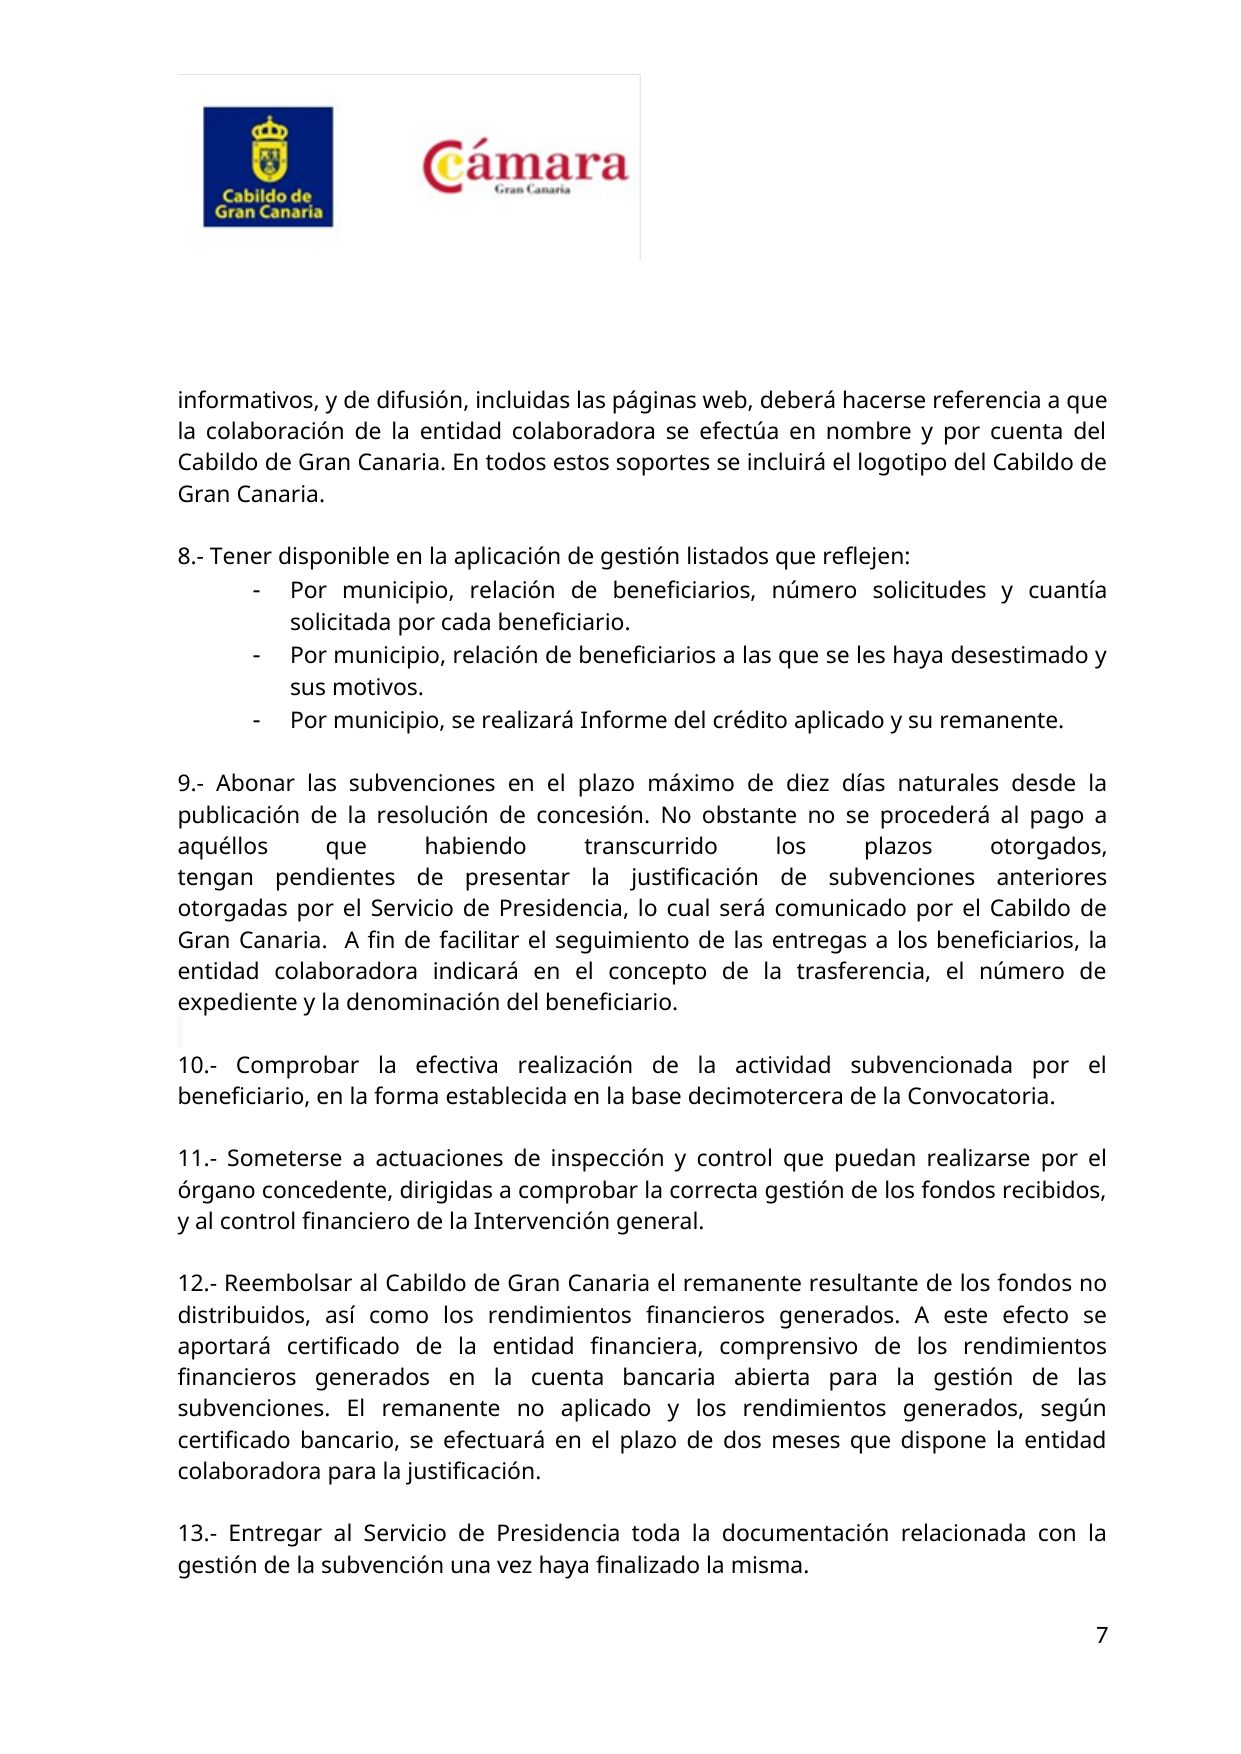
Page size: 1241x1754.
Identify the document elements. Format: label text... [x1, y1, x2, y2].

list Por municipio, relación de beneficiarios, número solicitudes y cuantía solicitada por cada beneficiario. [252, 571, 1108, 637]
text informativos, y de difusión, incluidas las páginas web, deberá hacerse referencia a que la colaboración de la entidad colaboradora se efectúa en nombre y por cuenta del Cabildo de Gran Canaria. En todos estos soportes se incluirá el logotipo del Cabildo de Gran Canaria. [177, 384, 1108, 509]
list Por municipio, relación de beneficiarios a las que se les haya desestimado y sus motivos. [252, 637, 1108, 702]
text 8.- Tener disponible en la aplicación de gestión listados que reflejen: [177, 540, 1108, 571]
text 12.- Reembolsar al Cabildo de Gran Canaria el remanente resultante de los fondos no distribuidos, así como los rendimientos financieros generados. A este efecto se aportará certificado de la entidad financiera, comprensivo de los rendimientos financieros generados en la cuenta bancaria abierta para la gestión de las subvenciones. El remanente no aplicado y los rendimientos generados, según certificado bancario, se efectuará en el plazo de dos meses que dispone la entidad colaboradora para la justificación. [177, 1267, 1108, 1486]
list Por municipio, se realizará Informe del crédito aplicado y su remanente. [252, 702, 1108, 736]
text 11.- Someterse a actuaciones de inspección y control que puedan realizarse por el órgano concedente, dirigidas a comprobar la correcta gestión de los fondos recibidos, y al control financiero de la Intervención general. [177, 1142, 1108, 1236]
text 9.- Abonar las subvenciones en el plazo máximo de diez días naturales desde la publicación de la resolución de concesión. No obstante no se procederá al pago a aquéllos que habiendo transcurrido los plazos otorgados, tengan pendientes de presentar la justificación de subvenciones anteriores otorgadas por el Servicio de Presidencia, lo cual será comunicado por el Cabildo de Gran Canaria. A fin de facilitar el seguimiento de las entregas a los beneficiarios, la entidad colaboradora indicará en el concepto de la trasferencia, el número de expediente y la denominación del beneficiario. [177, 767, 1108, 1017]
picture [177, 73, 642, 260]
text 13.- Entregar al Servicio de Presidencia toda la documentación relacionada con la gestión de la subvención una vez haya finalizado la misma. [177, 1517, 1108, 1580]
text 10.- Comprobar la efectiva realización de la actividad subvencionada por el beneficiario, en la forma establecida en la base decimotercera de la Convocatoria. [177, 1048, 1108, 1111]
